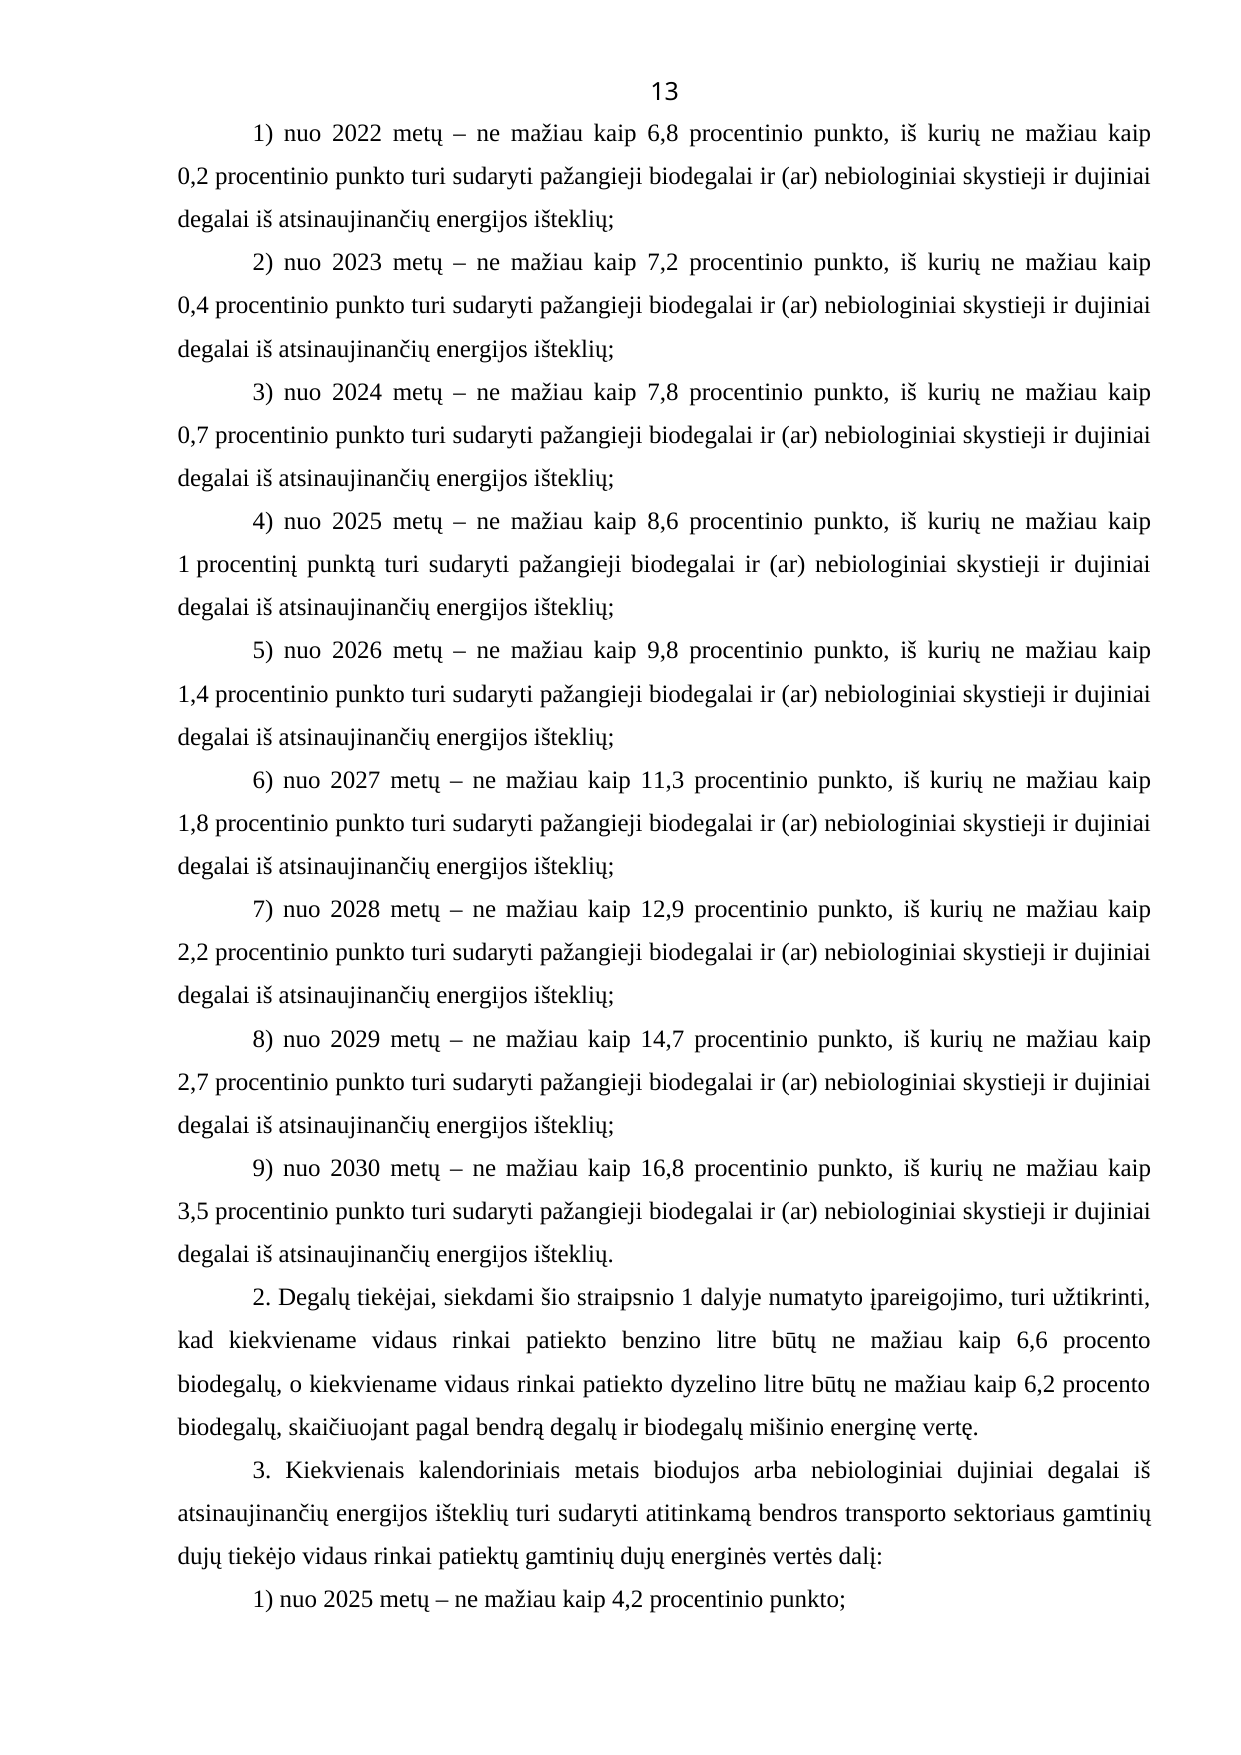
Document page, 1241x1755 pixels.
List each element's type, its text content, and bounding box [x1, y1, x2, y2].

text 7) nuo 2028 metų – ne mažiau kaip 12,9 procentinio punkto, iš kurių ne mažiau kaip 2,2 procentinio punkto turi sudaryti pažangieji biodegalai ir (ar) nebiologiniai skystieji ir dujiniai degalai iš atsinaujinančių energijos išteklių; [177, 894, 1152, 1009]
text 3) nuo 2024 metų – ne mažiau kaip 7,8 procentinio punkto, iš kurių ne mažiau kaip 0,7 procentinio punkto turi sudaryti pažangieji biodegalai ir (ar) nebiologiniai skystieji ir dujiniai degalai iš atsinaujinančių energijos išteklių; [177, 377, 1152, 492]
text 6) nuo 2027 metų – ne mažiau kaip 11,3 procentinio punkto, iš kurių ne mažiau kaip 1,8 procentinio punkto turi sudaryti pažangieji biodegalai ir (ar) nebiologiniai skystieji ir dujiniai degalai iš atsinaujinančių energijos išteklių; [177, 765, 1152, 880]
text 1) nuo 2025 metų – ne mažiau kaip 4,2 procentinio punkto; [177, 1584, 1152, 1613]
text 3. Kiekvienais kalendoriniais metais biodujos arba nebiologiniai dujiniai degalai iš atsinaujinančių energijos išteklių turi sudaryti atitinkamą bendros transporto sektoriaus gamtinių dujų tiekėjo vidaus rinkai patiektų gamtinių dujų energinės vertės dalį: [177, 1455, 1152, 1570]
text 1) nuo 2022 metų – ne mažiau kaip 6,8 procentinio punkto, iš kurių ne mažiau kaip 0,2 procentinio punkto turi sudaryti pažangieji biodegalai ir (ar) nebiologiniai skystieji ir dujiniai degalai iš atsinaujinančių energijos išteklių; [177, 118, 1152, 233]
text 8) nuo 2029 metų – ne mažiau kaip 14,7 procentinio punkto, iš kurių ne mažiau kaip 2,7 procentinio punkto turi sudaryti pažangieji biodegalai ir (ar) nebiologiniai skystieji ir dujiniai degalai iš atsinaujinančių energijos išteklių; [177, 1024, 1152, 1139]
text 4) nuo 2025 metų – ne mažiau kaip 8,6 procentinio punkto, iš kurių ne mažiau kaip 1 procentinį punktą turi sudaryti pažangieji biodegalai ir (ar) nebiologiniai skystieji ir dujiniai degalai iš atsinaujinančių energijos išteklių; [177, 506, 1152, 621]
text 5) nuo 2026 metų – ne mažiau kaip 9,8 procentinio punkto, iš kurių ne mažiau kaip 1,4 procentinio punkto turi sudaryti pažangieji biodegalai ir (ar) nebiologiniai skystieji ir dujiniai degalai iš atsinaujinančių energijos išteklių; [177, 636, 1152, 751]
text 2) nuo 2023 metų – ne mažiau kaip 7,2 procentinio punkto, iš kurių ne mažiau kaip 0,4 procentinio punkto turi sudaryti pažangieji biodegalai ir (ar) nebiologiniai skystieji ir dujiniai degalai iš atsinaujinančių energijos išteklių; [177, 247, 1152, 362]
text 9) nuo 2030 metų – ne mažiau kaip 16,8 procentinio punkto, iš kurių ne mažiau kaip 3,5 procentinio punkto turi sudaryti pažangieji biodegalai ir (ar) nebiologiniai skystieji ir dujiniai degalai iš atsinaujinančių energijos išteklių. [177, 1153, 1152, 1268]
text 2. Degalų tiekėjai, siekdami šio straipsnio 1 dalyje numatyto įpareigojimo, turi užtikrinti, kad kiekviename vidaus rinkai patiekto benzino litre būtų ne mažiau kaip 6,6 procento biodegalų, o kiekviename vidaus rinkai patiekto dyzelino litre būtų ne mažiau kaip 6,2 procento biodegalų, skaičiuojant pagal bendrą degalų ir biodegalų mišinio energinę vertę. [177, 1282, 1152, 1441]
